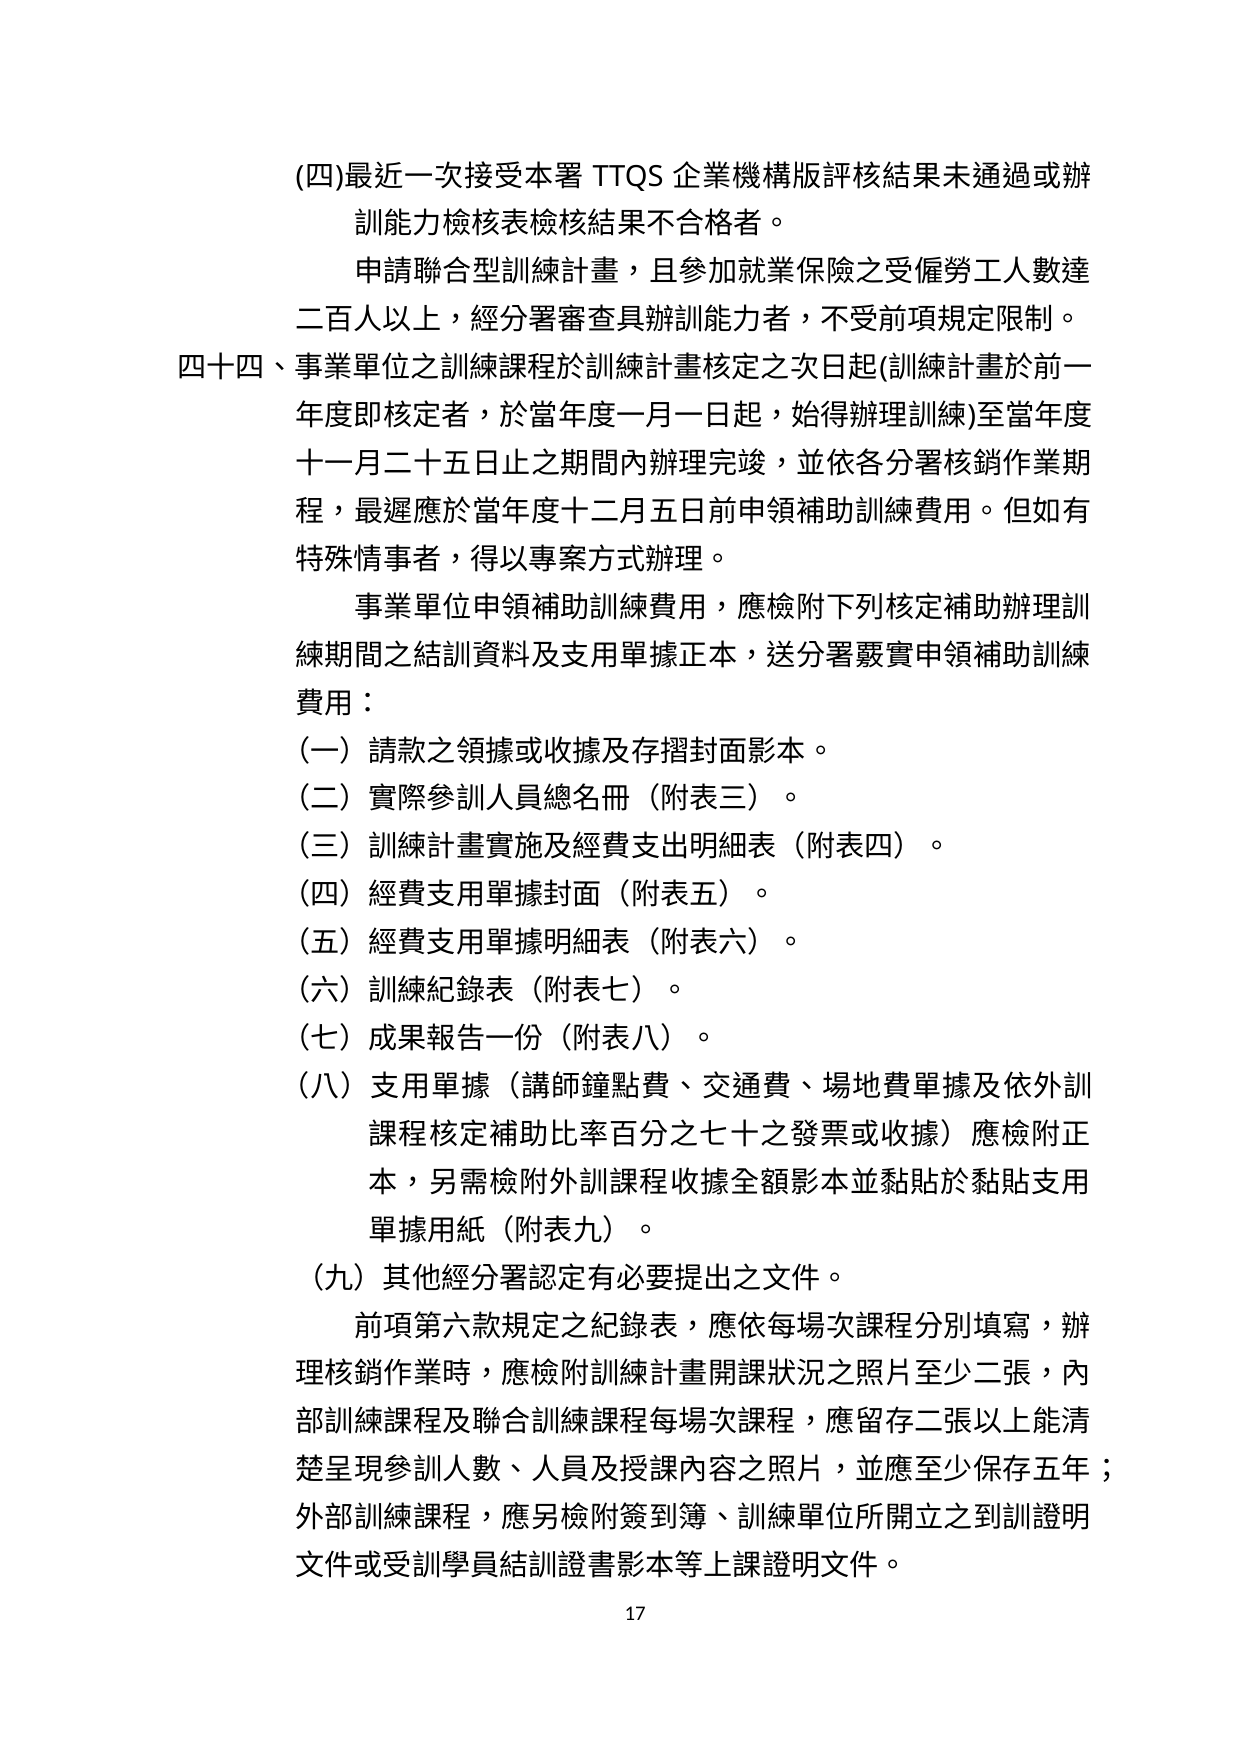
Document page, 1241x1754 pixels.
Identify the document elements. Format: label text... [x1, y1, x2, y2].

text 四十四、事業單位之訓練課程於訓練計畫核定之次日起(訓練計畫於前一年度即核定者，於當年度一月一日起，始得辦理訓練)至當年度十一月二十五日止之期間內辦理完竣，並依各分署核銷作業期程，最遲應於當年度十二月五日前申領補助訓練費用。但如有特殊情事者，得以專案方式辦理。 [177, 339, 1092, 579]
text （三）訓練計畫實施及經費支出明細表（附表四）。 [281, 818, 1092, 866]
text 前項第六款規定之紀錄表，應依每場次課程分別填寫，辦理核銷作業時，應檢附訓練計畫開課狀況之照片至少二張，內部訓練課程及聯合訓練課程每場次課程，應留存二張以上能清楚呈現參訓人數、人員及授課內容之照片，並應至少保存五年；外部訓練課程，應另檢附簽到簿、訓練單位所開立之到訓證明文件或受訓學員結訓證書影本等上課證明文件。 [295, 1298, 1092, 1585]
text （四）經費支用單據封面（附表五）。 [281, 866, 1092, 914]
list 申請聯合型訓練計畫，且參加就業保險之受僱勞工人數達二百人以上，經分署審查具辦訓能力者，不受前項規定限制。 [295, 243, 1092, 339]
text （七）成果報告一份（附表八）。 [281, 1010, 1092, 1058]
text （一）請款之領據或收據及存摺封面影本。 [281, 723, 1092, 771]
text （二）實際參訓人員總名冊（附表三）。 [281, 771, 1092, 818]
text (四)最近一次接受本署 TTQS 企業機構版評核結果未通過或辦訓能力檢核表檢核結果不合格者。 [295, 148, 1092, 243]
text （九）其他經分署認定有必要提出之文件。 [295, 1250, 1092, 1298]
text 事業單位申領補助訓練費用，應檢附下列核定補助辦理訓練期間之結訓資料及支用單據正本，送分署覈實申領補助訓練費用： [295, 579, 1092, 723]
text （五）經費支用單據明細表（附表六）。 [281, 914, 1092, 962]
text （六）訓練紀錄表（附表七）。 [281, 962, 1092, 1010]
text （八）支用單據（講師鐘點費、交通費、場地費單據及依外訓課程核定補助比率百分之七十之發票或收據）應檢附正本，另需檢附外訓課程收據全額影本並黏貼於黏貼支用單據用紙（附表九）。 [280, 1058, 1092, 1250]
